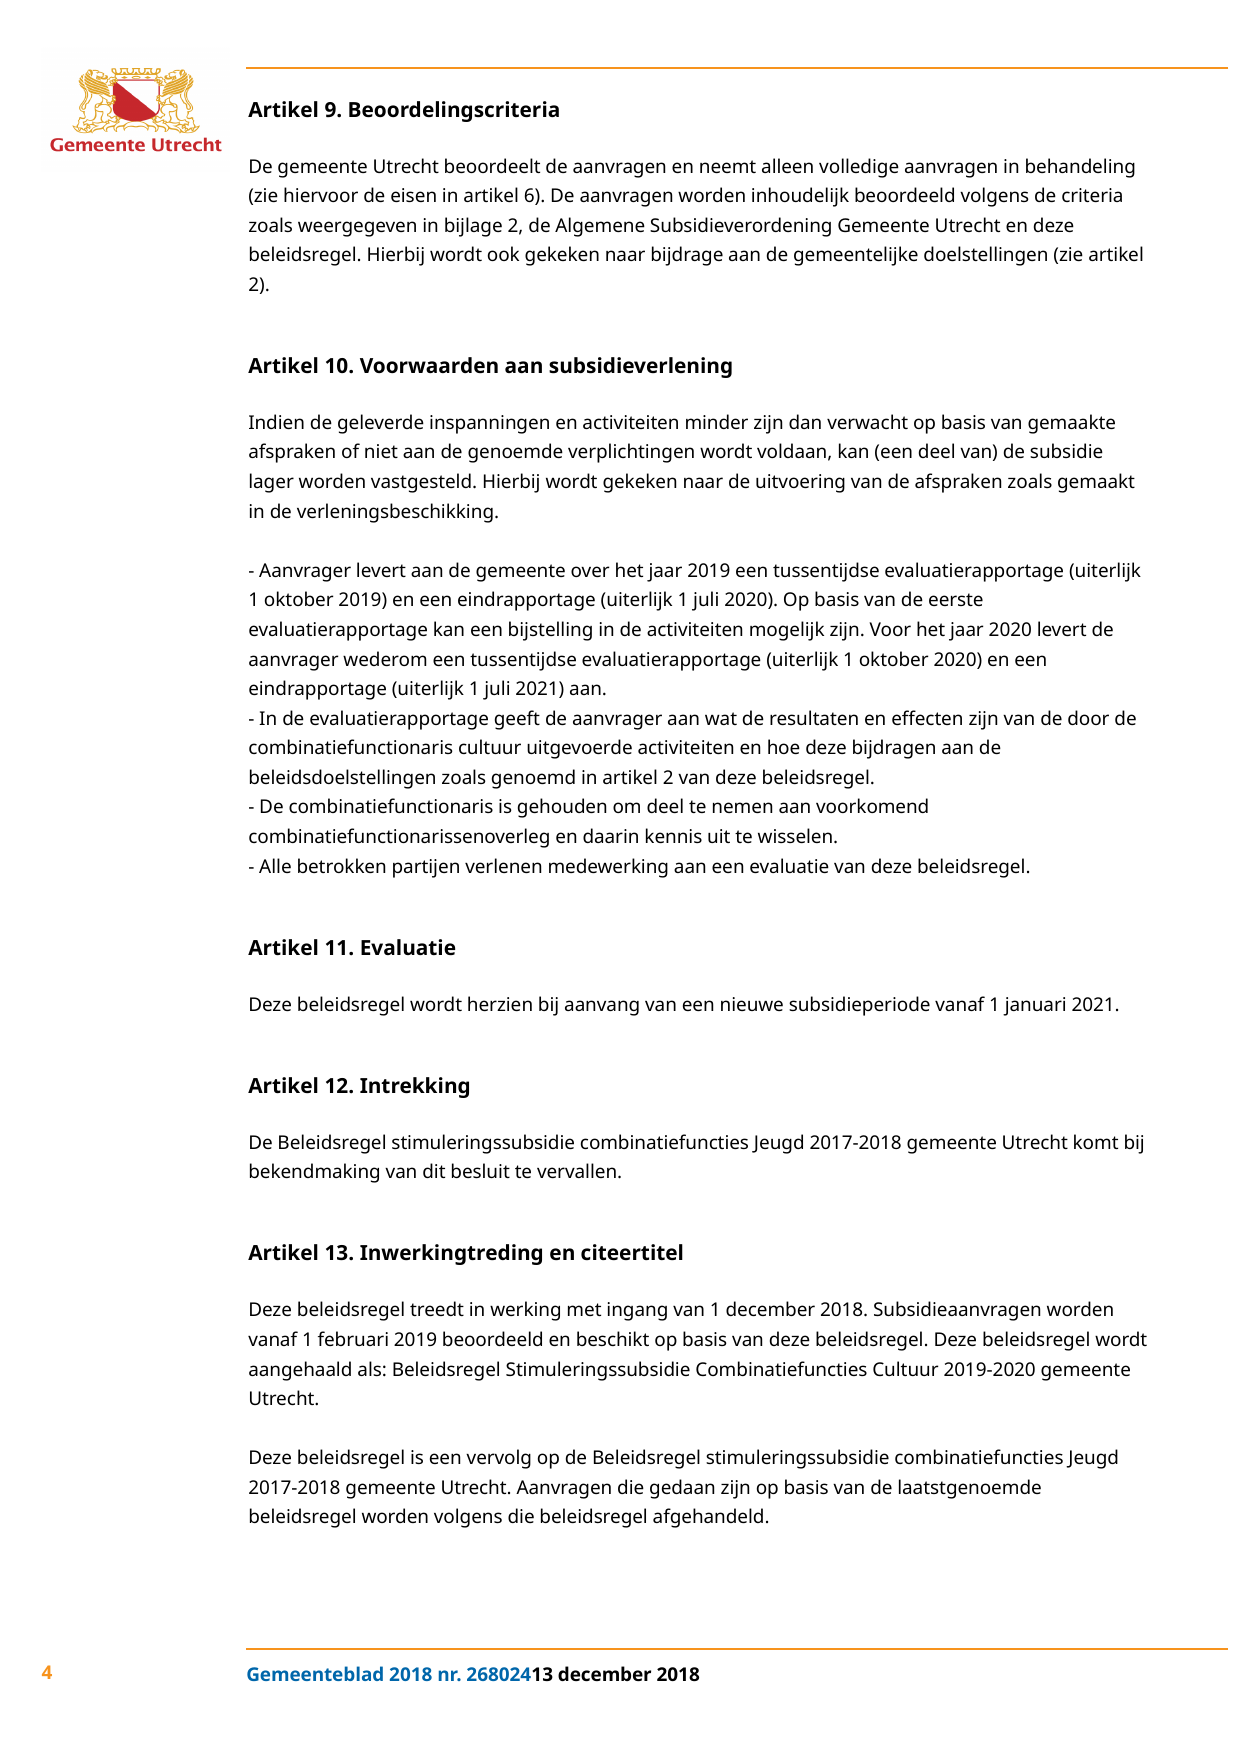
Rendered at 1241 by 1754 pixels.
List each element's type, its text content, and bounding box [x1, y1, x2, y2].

text Artikel 13. Inwerkingtreding en citeertitel [248, 1238, 1152, 1267]
text Deze beleidsregel is een vervolg op de Beleidsregel stimuleringssubsidie combinatiefuncties Jeugd 2017-2018 gemeente Utrecht. Aanvragen die gedaan zijn op basis van de laatstgenoemde beleidsregel worden volgens die beleidsregel afgehandeld. [248, 1444, 1152, 1529]
picture [41, 47, 231, 172]
text Deze beleidsregel treedt in werking met ingang van 1 december 2018. Subsidieaanvragen worden vanaf 1 februari 2019 beoordeeld en beschikt op basis van deze beleidsregel. Deze beleidsregel wordt aangehaald als: Beleidsregel Stimuleringssubsidie Combinatiefuncties Cultuur 2019-2020 gemeente Utrecht. [248, 1297, 1152, 1411]
text Artikel 9. Beoordelingscriteria [248, 95, 1152, 123]
text - In de evaluatierapportage geeft de aanvrager aan wat de resultaten en effecten zijn van de door de combinatiefunctionaris cultuur uitgevoerde activiteiten en hoe deze bijdragen aan de beleidsdoelstellingen zoals genoemd in artikel 2 van deze beleidsregel. [248, 705, 1152, 790]
text - Aanvrager levert aan de gemeente over het jaar 2019 een tussentijdse evaluatierapportage (uiterlijk 1 oktober 2019) en een eindrapportage (uiterlijk 1 juli 2020). Op basis van de eerste evaluatierapportage kan een bijstelling in de activiteiten mogelijk zijn. Voor het jaar 2020 levert de aanvrager wederom een tussentijdse evaluatierapportage (uiterlijk 1 oktober 2020) en een eindrapportage (uiterlijk 1 juli 2021) aan. [248, 557, 1152, 701]
text Artikel 12. Intrekking [248, 1071, 1152, 1099]
text Indien de geleverde inspanningen en activiteiten minder zijn dan verwacht op basis van gemaakte afspraken of niet aan de genoemde verplichtingen wordt voldaan, kan (een deel van) de subsidie lager worden vastgesteld. Hierbij wordt gekeken naar de uitvoering van de afspraken zoals gemaakt in de verleningsbeschikking. [248, 409, 1152, 524]
text Artikel 10. Voorwaarden aan subsidieverlening [248, 351, 1152, 379]
text Deze beleidsregel wordt herzien bij aanvang van een nieuwe subsidieperiode vanaf 1 januari 2021. [248, 991, 1152, 1017]
text - De combinatiefunctionaris is gehouden om deel te nemen aan voorkomend combinatiefunctionarissenoverleg en daarin kennis uit te wisselen. [248, 794, 1152, 849]
text De gemeente Utrecht beoordeelt de aanvragen en neemt alleen volledige aanvragen in behandeling (zie hiervoor de eisen in artikel 6). De aanvragen worden inhoudelijk beoordeeld volgens de criteria zoals weergegeven in bijlage 2, de Algemene Subsidieverordening Gemeente Utrecht en deze beleidsregel. Hierbij wordt ook gekeken naar bijdrage aan de gemeentelijke doelstellingen (zie artikel 2). [248, 153, 1152, 297]
text De Beleidsregel stimuleringssubsidie combinatiefuncties Jeugd 2017-2018 gemeente Utrecht komt bij bekendmaking van dit besluit te vervallen. [248, 1129, 1152, 1184]
text Artikel 11. Evaluatie [248, 933, 1152, 961]
text - Alle betrokken partijen verlenen medewerking aan een evaluatie van deze beleidsregel. [248, 853, 1152, 879]
